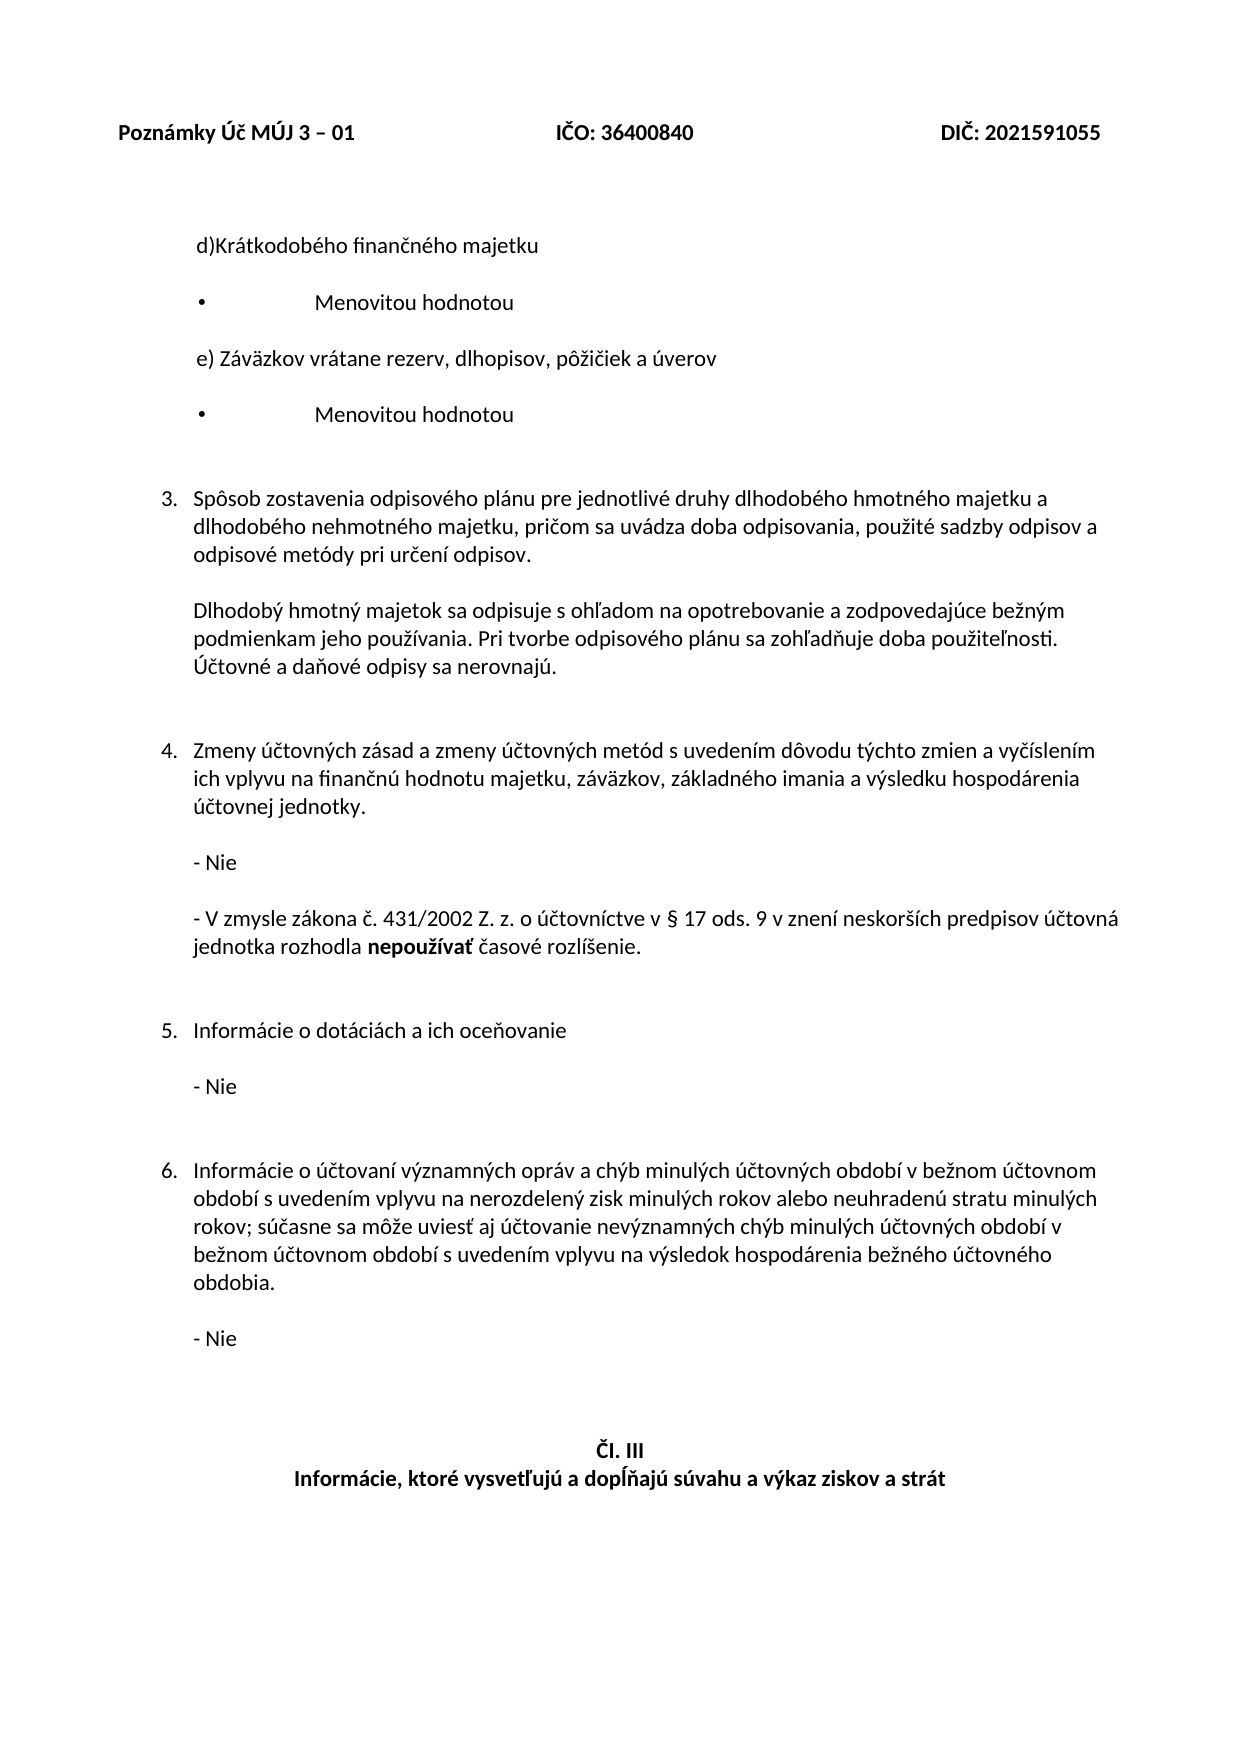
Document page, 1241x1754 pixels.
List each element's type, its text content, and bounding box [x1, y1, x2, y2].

list - V zmysle zákona č. 431/2002 Z. z. o účtovníctve v § 17 ods. 9 v znení neskorších predpisov účtovná jednotka rozhodla nepoužívať časové rozlíšenie. [156, 904, 1122, 960]
list Informácie o účtovaní významných opráv a chýb minulých účtovných období v bežnom účtovnom období s uvedením vplyvu na nerozdelený zisk minulých rokov alebo neuhradenú stratu minulých rokov; súčasne sa môže uviesť aj účtovanie nevýznamných chýb minulých účtovných období v bežnom účtovnom období s uvedením vplyvu na výsledok hospodárenia bežného účtovného obdobia. [156, 1156, 1122, 1296]
list e) Záväzkov vrátane rezerv, dlhopisov, pôžičiek a úverov [196, 344, 1122, 372]
list Informácie o dotáciách a ich oceňovanie [156, 1016, 1122, 1044]
list Dlhodobý hmotný majetok sa odpisuje s ohľadom na opotrebovanie a zodpovedajúce bežným podmienkam jeho používania. Pri tvorbe odpisového plánu sa zohľadňuje doba použiteľnosti. Účtovné a daňové odpisy sa nerovnajú. [156, 596, 1122, 680]
list Spôsob zostavenia odpisového plánu pre jednotlivé druhy dlhodobého hmotného majetku a dlhodobého nehmotného majetku, pričom sa uvádza doba odpisovania, použité sadzby odpisov a odpisové metódy pri určení odpisov. [156, 484, 1122, 568]
list Menovitou hodnotou [196, 400, 1122, 428]
list Menovitou hodnotou [196, 288, 1122, 316]
list - Nie [156, 1072, 1122, 1100]
list d)Krátkodobého finančného majetku [196, 232, 1122, 260]
text ČI. III [118, 1437, 1122, 1464]
list - Nie [156, 1324, 1122, 1352]
list - Nie [156, 848, 1122, 876]
list Zmeny účtovných zásad a zmeny účtovných metód s uvedením dôvodu týchto zmien a vyčíslením ich vplyvu na finančnú hodnotu majetku, záväzkov, základného imania a výsledku hospodárenia účtovnej jednotky. [156, 736, 1122, 820]
text Informácie, ktoré vysvetľujú a dopĺňajú súvahu a výkaz ziskov a strát [118, 1464, 1122, 1493]
